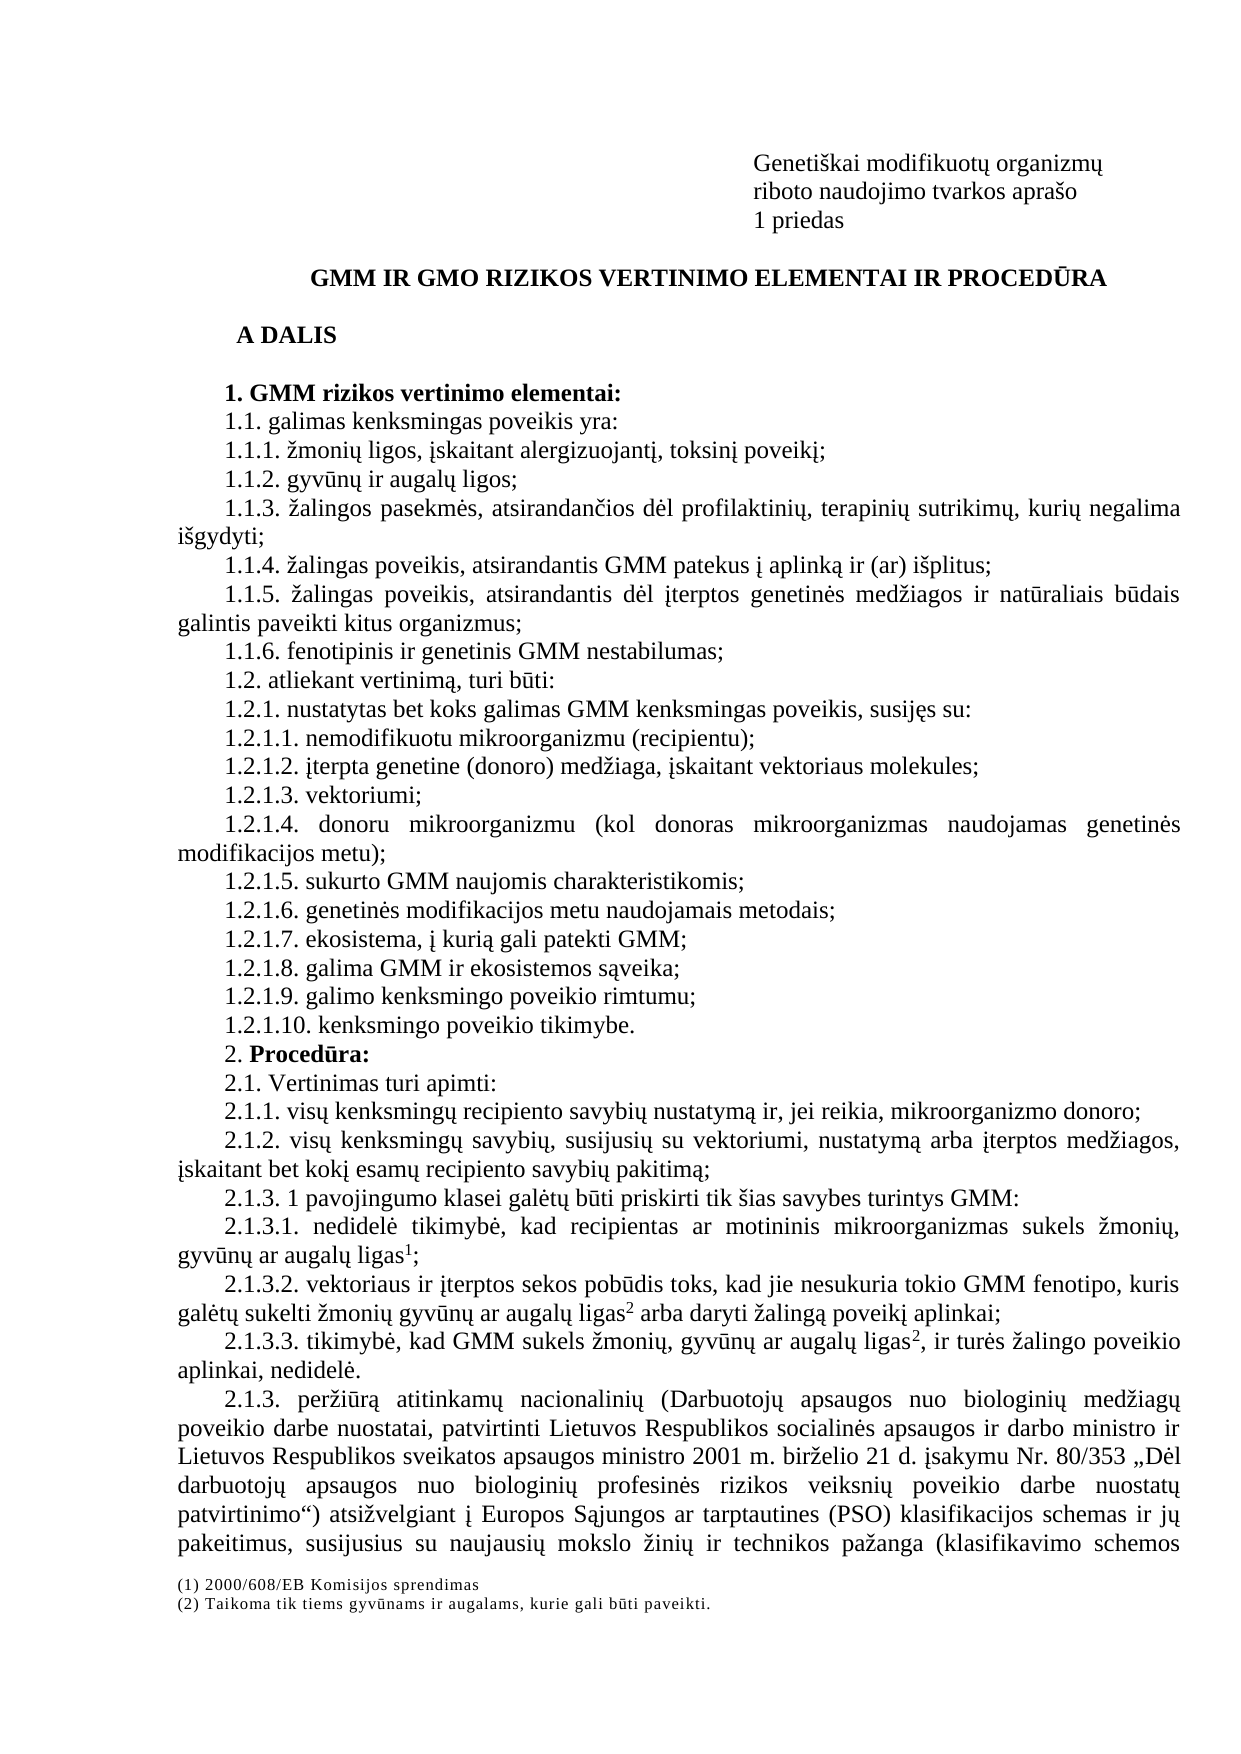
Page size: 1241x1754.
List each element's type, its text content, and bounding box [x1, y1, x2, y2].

text 2.1.1. visų kenksmingų recipiento savybių nustatymą ir, jei reikia, mikroorganizmo donoro; [177, 1096, 1181, 1125]
text 2.1.3.2. vektoriaus ir įterptos sekos pobūdis toks, kad jie nesukuria tokio GMM fenotipo, kuris galėtų sukelti žmonių gyvūnų ar augalų ligas2 arba daryti žalingą poveikį aplinkai; [177, 1269, 1181, 1326]
text 2.1.3. 1 pavojingumo klasei galėtų būti priskirti tik šias savybes turintys GMM: [177, 1183, 1181, 1211]
text 1.2.1. nustatytas bet koks galimas GMM kenksmingas poveikis, susijęs su: [177, 694, 1181, 723]
text 2. Procedūra: [177, 1039, 1181, 1068]
text 1.2.1.3. vektoriumi; [177, 780, 1181, 809]
text 2.1.2. visų kenksmingų savybių, susijusių su vektoriumi, nustatymą arba įterptos medžiagos, įskaitant bet kokį esamų recipiento savybių pakitimą; [177, 1125, 1181, 1183]
text 1.2.1.2. įterpta genetine (donoro) medžiaga, įskaitant vektoriaus molekules; [177, 751, 1181, 780]
text 1.2.1.5. sukurto GMM naujomis charakteristikomis; [177, 866, 1181, 895]
text riboto naudojimo tvarkos aprašo [753, 176, 1181, 205]
text 1.2.1.10. kenksmingo poveikio tikimybe. [177, 1010, 1181, 1039]
text 2.1. Vertinimas turi apimti: [177, 1068, 1181, 1096]
text 1.1. galimas kenksmingas poveikis yra: [177, 406, 1181, 435]
text 1.1.4. žalingas poveikis, atsirandantis GMM patekus į aplinką ir (ar) išplitus; [177, 550, 1181, 579]
text 1.1.1. žmonių ligos, įskaitant alergizuojantį, toksinį poveikį; [177, 435, 1181, 464]
text Genetiškai modifikuotų organizmų [753, 148, 1181, 176]
text 1.2.1.1. nemodifikuotu mikroorganizmu (recipientu); [177, 723, 1181, 751]
text 1.2.1.7. ekosistema, į kurią gali patekti GMM; [177, 924, 1181, 953]
text 1.1.6. fenotipinis ir genetinis GMM nestabilumas; [177, 636, 1181, 665]
text 1.2.1.6. genetinės modifikacijos metu naudojamais metodais; [177, 895, 1181, 924]
text A DALIS [177, 320, 1181, 349]
text 1 priedas [753, 205, 1181, 234]
text 1.2.1.4. donoru mikroorganizmu (kol donoras mikroorganizmas naudojamas genetinės modifikacijos metu); [177, 809, 1181, 866]
text 1.2.1.9. galimo kenksmingo poveikio rimtumu; [177, 981, 1181, 1010]
text 1.2. atliekant vertinimą, turi būti: [177, 665, 1181, 694]
text 1.2.1.8. galima GMM ir ekosistemos sąveika; [177, 953, 1181, 981]
text 1.1.2. gyvūnų ir augalų ligos; [177, 464, 1181, 493]
text GMM IR GMO RIZIKOS VERTINIMO ELEMENTAI IR PROCEDŪRA [177, 263, 1181, 291]
text 1. GMM rizikos vertinimo elementai: [177, 378, 1181, 406]
text 1.1.5. žalingas poveikis, atsirandantis dėl įterptos genetinės medžiagos ir natūraliais būdais galintis paveikti kitus organizmus; [177, 579, 1181, 636]
text 2.1.3. peržiūrą atitinkamų nacionalinių (Darbuotojų apsaugos nuo biologinių medžiagų poveikio darbe nuostatai, patvirtinti Lietuvos Respublikos socialinės apsaugos ir darbo ministro ir Lietuvos Respublikos sveikatos apsaugos ministro 2001 m. birželio 21 d. įsakymu Nr. 80/353 „Dėl darbuotojų apsaugos nuo biologinių profesinės rizikos veiksnių poveikio darbe nuostatų patvirtinimo“) atsižvelgiant į Europos Sąjungos ar tarptautines (PSO) klasifikacijos schemas ir jų pakeitimus, susijusius su naujausių mokslo žinių ir technikos pažanga (klasifikavimo schemos [177, 1384, 1181, 1556]
text 1.1.3. žalingos pasekmės, atsirandančios dėl profilaktinių, terapinių sutrikimų, kurių negalima išgydyti; [177, 493, 1181, 550]
text 2.1.3.1. nedidelė tikimybė, kad recipientas ar motininis mikroorganizmas sukels žmonių, gyvūnų ar augalų ligas1; [177, 1211, 1181, 1269]
text 2.1.3.3. tikimybė, kad GMM sukels žmonių, gyvūnų ar augalų ligas2, ir turės žalingo poveikio aplinkai, nedidelė. [177, 1326, 1181, 1384]
